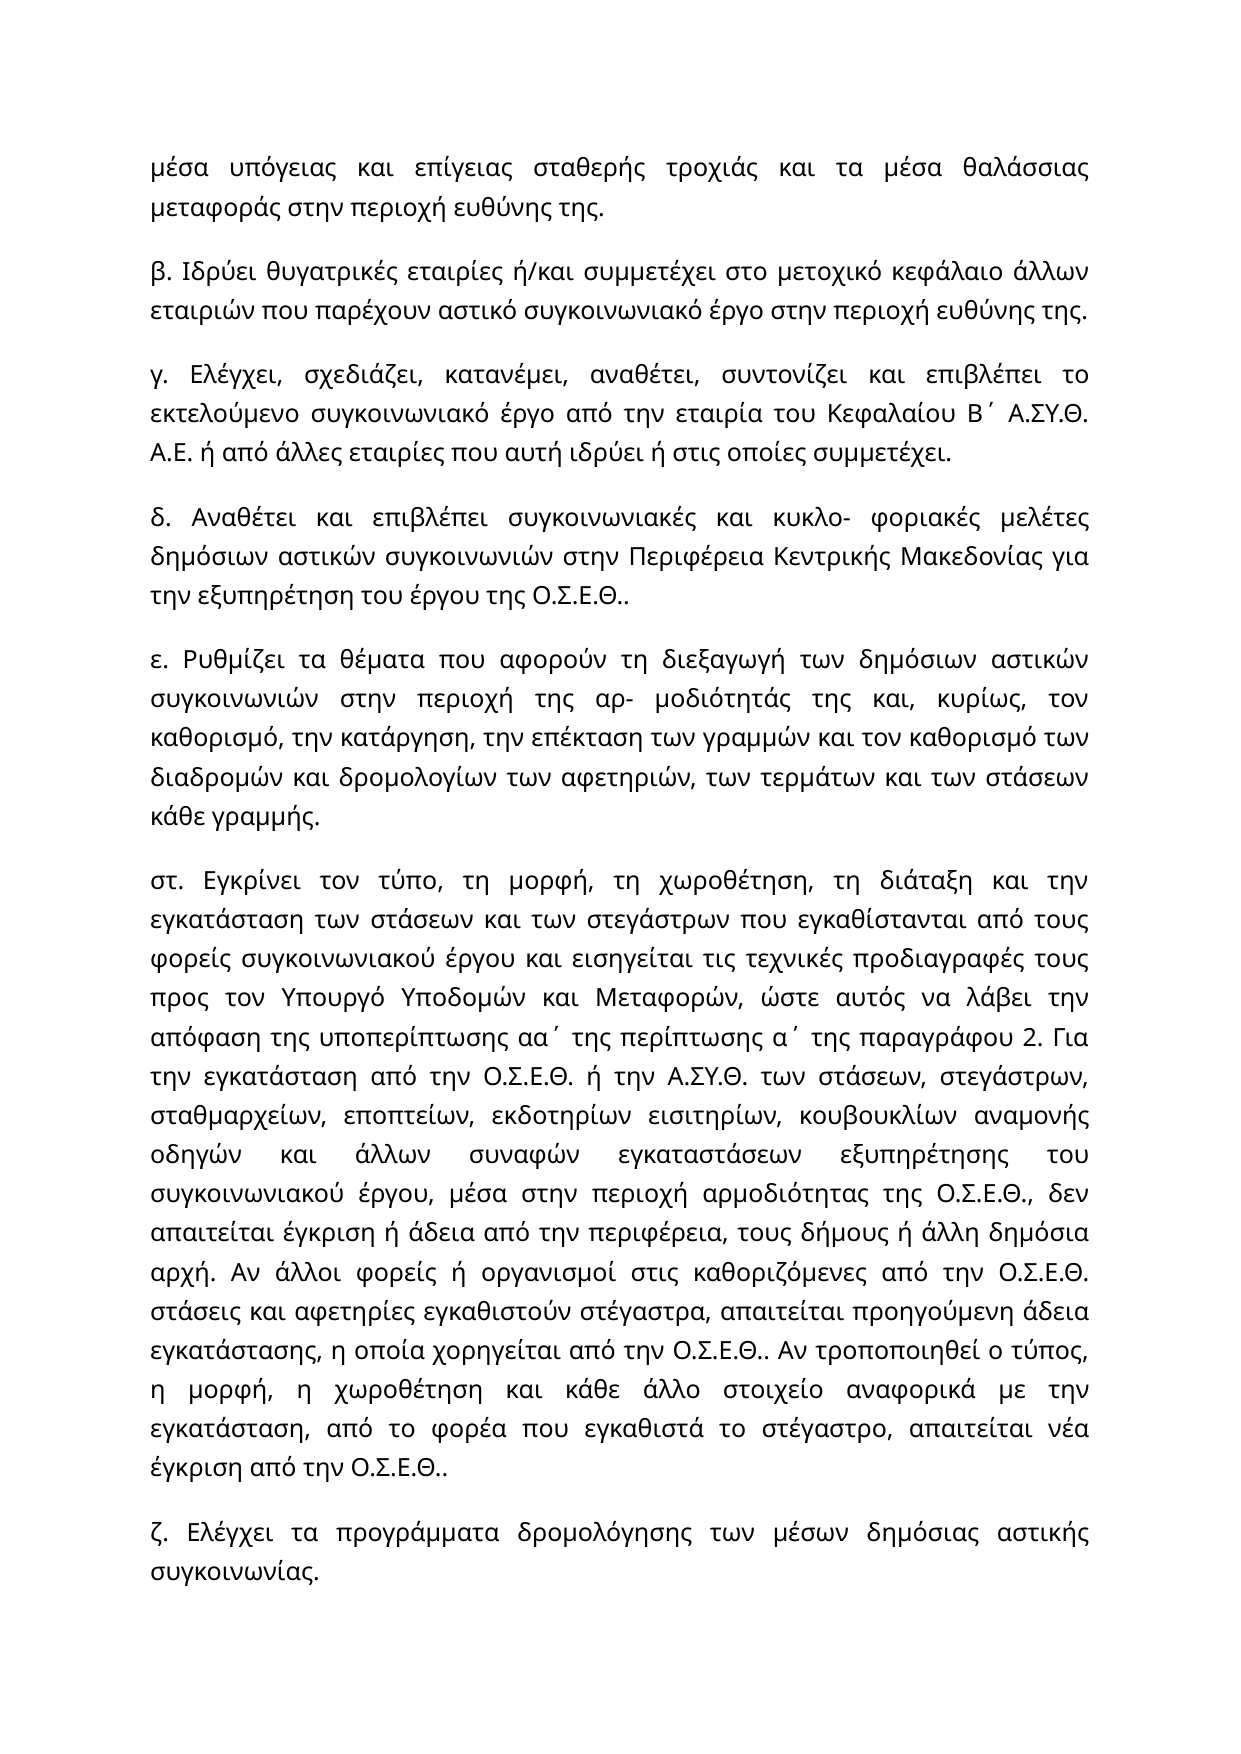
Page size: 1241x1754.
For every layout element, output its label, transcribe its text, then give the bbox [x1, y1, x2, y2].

text β. Ιδρύει θυγατρικές εταιρίες ή/και συμμετέχει στο μετοχικό κεφάλαιο άλλων εταιριών που παρέχουν αστικό συγκοινωνιακό έργο στην περιοχή ευθύνης της. [150, 253, 1090, 327]
text γ. Ελέγχει, σχεδιάζει, κατανέμει, αναθέτει, συντονίζει και επιβλέπει το εκτελούμενο συγκοινωνιακό έργο από την εταιρία του Κεφαλαίου Β΄ Α.ΣΥ.Θ. Α.Ε. ή από άλλες εταιρίες που αυτή ιδρύει ή στις οποίες συμμετέχει. [150, 357, 1090, 469]
text ζ. Ελέγχει τα προγράμματα δρομολόγησης των μέσων δημόσιας αστικής συγκοινωνίας. [150, 1514, 1090, 1587]
text στ. Εγκρίνει τον τύπο, τη μορφή, τη χωροθέτηση, τη διάταξη και την εγκατάσταση των στάσεων και των στεγάστρων που εγκαθίστανται από τους φορείς συγκοινωνιακού έργου και εισηγείται τις τεχνικές προδιαγραφές τους προς τον Υπουργό Υποδομών και Μεταφορών, ώστε αυτός να λάβει την απόφαση της υποπερίπτωσης αα΄ της περίπτωσης α΄ της παραγράφου 2. Για την εγκατάσταση από την Ο.Σ.Ε.Θ. ή την Α.ΣΥ.Θ. των στάσεων, στεγάστρων, σταθμαρχείων, εποπτείων, εκδοτηρίων εισιτηρίων, κουβουκλίων αναμονής οδηγών και άλλων συναφών εγκαταστάσεων εξυπηρέτησης του συγκοινωνιακού έργου, μέσα στην περιοχή αρμοδιότητας της Ο.Σ.Ε.Θ., δεν απαιτείται έγκριση ή άδεια από την περιφέρεια, τους δήμους ή άλλη δημόσια αρχή. Αν άλλοι φορείς ή οργανισμοί στις καθοριζόμενες από την Ο.Σ.Ε.Θ. στάσεις και αφετηρίες εγκαθιστούν στέγαστρα, απαιτείται προηγούμενη άδεια εγκατάστασης, η οποία χορηγείται από την Ο.Σ.Ε.Θ.. Αν τροποποιηθεί ο τύπος, η μορφή, η χωροθέτηση και κάθε άλλο στοιχείο αναφορικά με την εγκατάσταση, από το φορέα που εγκαθιστά το στέγαστρο, απαιτείται νέα έγκριση από την Ο.Σ.Ε.Θ.. [150, 862, 1090, 1484]
text δ. Αναθέτει και επιβλέπει συγκοινωνιακές και κυκλο- φοριακές μελέτες δημόσιων αστικών συγκοινωνιών στην Περιφέρεια Κεντρικής Μακεδονίας για την εξυπηρέτηση του έργου της Ο.Σ.Ε.Θ.. [150, 499, 1090, 612]
text μέσα υπόγειας και επίγειας σταθερής τροχιάς και τα μέσα θαλάσσιας μεταφοράς στην περιοχή ευθύνης της. [150, 150, 1090, 223]
text ε. Ρυθμίζει τα θέματα που αφορούν τη διεξαγωγή των δημόσιων αστικών συγκοινωνιών στην περιοχή της αρ- μοδιότητάς της και, κυρίως, τον καθορισμό, την κατάργηση, την επέκταση των γραμμών και τον καθορισμό των διαδρομών και δρομολογίων των αφετηριών, των τερμάτων και των στάσεων κάθε γραμμής. [150, 642, 1090, 832]
